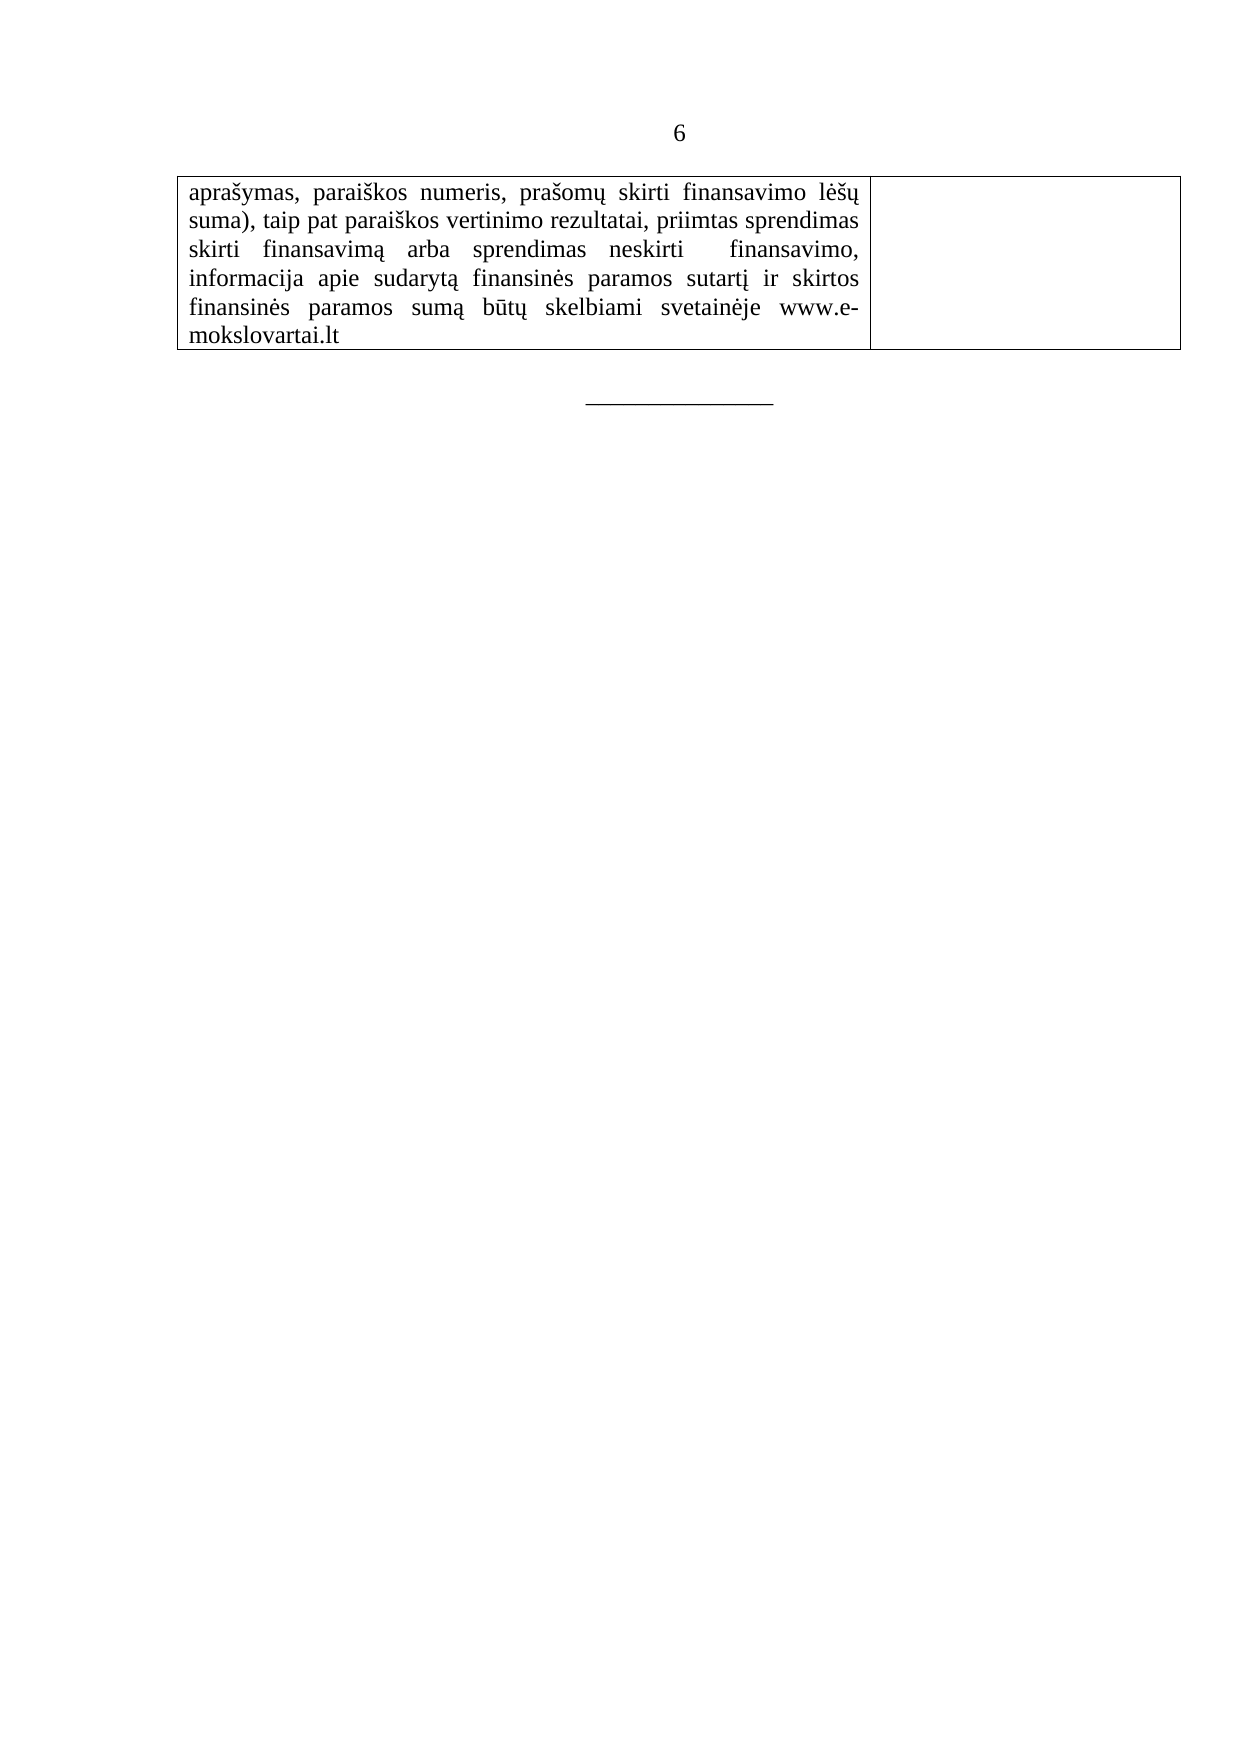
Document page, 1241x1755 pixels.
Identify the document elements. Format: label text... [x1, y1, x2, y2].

table_cell aprašymas, paraiškos numeris, prašomų skirti finansavimo lėšų suma), taip pat paraiškos vertinimo rezultatai, priimtas sprendimas skirti finansavimą arba sprendimas neskirti finansavimo, informacija apie sudarytą finansinės paramos sutartį ir skirtos finansinės paramos sumą būtų skelbiami svetainėje www.e-mokslovartai.lt [178, 177, 870, 349]
table_cell 󠄣 [871, 177, 1180, 349]
text _______________ [177, 379, 1181, 408]
